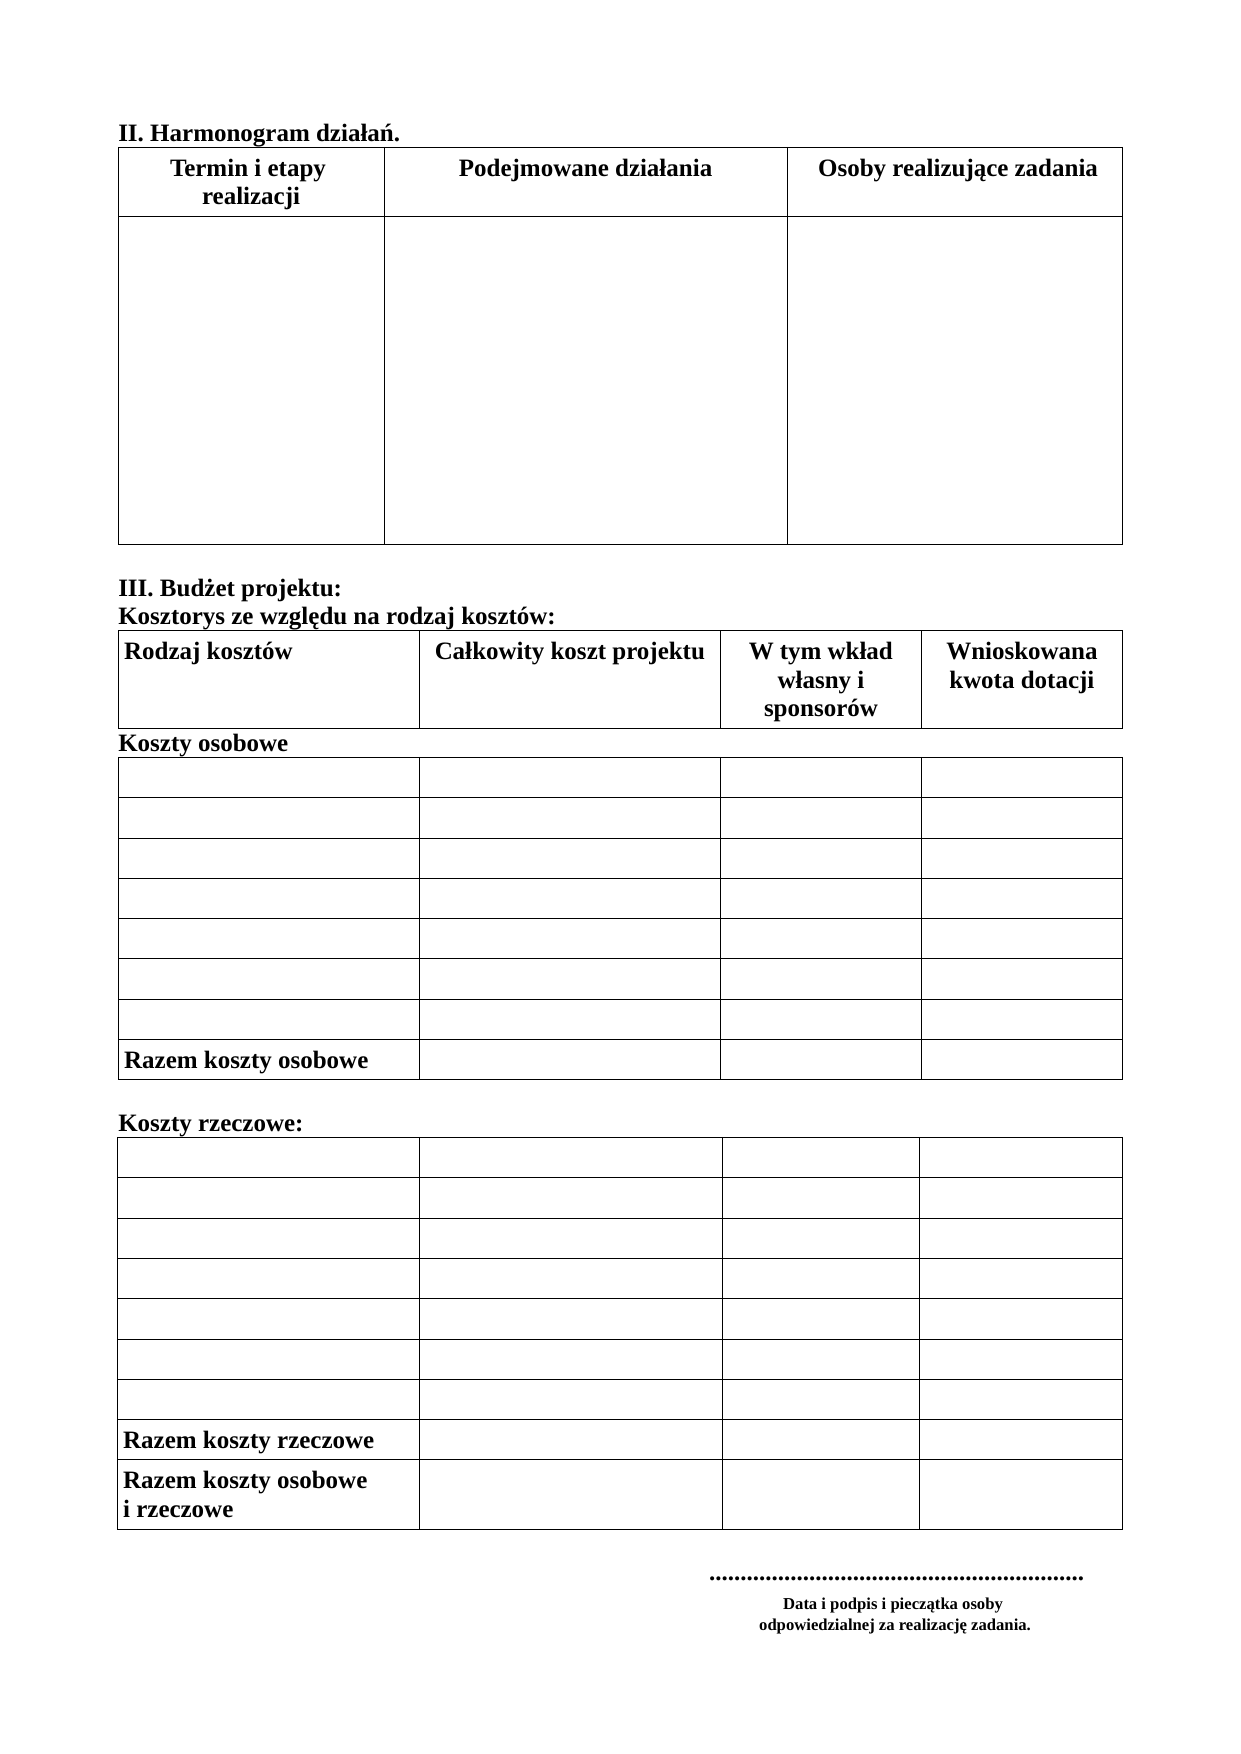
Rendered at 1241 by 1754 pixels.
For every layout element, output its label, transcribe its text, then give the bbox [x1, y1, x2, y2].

table_cell [922, 798, 1122, 837]
table_header Rodzaj kosztów [119, 631, 419, 728]
table_cell [922, 959, 1122, 999]
table_header [420, 758, 720, 797]
table_cell [420, 1340, 722, 1379]
table_header [119, 758, 419, 797]
table_cell [118, 1340, 419, 1379]
table_cell [420, 1420, 722, 1459]
text Kosztorys ze względu na rodzaj kosztów: [118, 601, 1122, 630]
table_cell [420, 1040, 720, 1079]
text odpowiedzialnej za realizację zadania. [118, 1615, 1122, 1634]
table_cell [119, 798, 419, 837]
table_cell [920, 1178, 1122, 1217]
table_cell [420, 1380, 722, 1419]
table_cell [723, 1340, 919, 1379]
table_cell [922, 1000, 1122, 1039]
table_cell [420, 1178, 722, 1217]
table_cell [721, 879, 921, 918]
table_cell [723, 1420, 919, 1459]
table_cell [118, 1178, 419, 1217]
text Data i podpis i pieczątka osoby [118, 1586, 1122, 1615]
table_cell Razem koszty osobowe i rzeczowe [118, 1460, 419, 1528]
table_cell [788, 217, 1122, 544]
table_header [420, 1138, 722, 1177]
table_header Osoby realizujące zadania [788, 148, 1122, 216]
table_cell [420, 1259, 722, 1298]
text II. Harmonogram działań. [118, 118, 1122, 147]
table_cell [420, 879, 720, 918]
table_cell [420, 798, 720, 837]
table_cell [723, 1460, 919, 1528]
table_cell [920, 1259, 1122, 1298]
table_cell [721, 959, 921, 999]
table_cell [920, 1299, 1122, 1338]
table_header Wnioskowana kwota dotacji [922, 631, 1122, 728]
table_cell [723, 1219, 919, 1258]
table_cell [118, 1380, 419, 1419]
table_header [721, 758, 921, 797]
table_cell [922, 1040, 1122, 1079]
table_cell [723, 1299, 919, 1338]
table_cell [721, 1040, 921, 1079]
table_cell [420, 919, 720, 958]
text Koszty osobowe [118, 729, 1122, 757]
table_cell [922, 879, 1122, 918]
table_cell [721, 798, 921, 837]
table_cell [119, 959, 419, 999]
table_cell [920, 1340, 1122, 1379]
table_cell [420, 839, 720, 878]
table_header [118, 1138, 419, 1177]
table_header [922, 758, 1122, 797]
table_header [723, 1138, 919, 1177]
table_cell [920, 1460, 1122, 1528]
table_cell [920, 1420, 1122, 1459]
text ............................................................ [118, 1557, 1122, 1586]
table_cell [420, 959, 720, 999]
table_cell [721, 1000, 921, 1039]
table_cell [118, 1219, 419, 1258]
table_cell [118, 1299, 419, 1338]
table_cell Razem koszty rzeczowe [118, 1420, 419, 1459]
table_cell [922, 839, 1122, 878]
table_cell [723, 1259, 919, 1298]
table_cell [420, 1219, 722, 1258]
table_header W tym wkład własny i sponsorów [721, 631, 921, 728]
table_header [920, 1138, 1122, 1177]
text III. Budżet projektu: [118, 573, 1122, 601]
table_cell [119, 1000, 419, 1039]
text Koszty rzeczowe: [118, 1108, 1122, 1137]
table_header Termin i etapy realizacji [119, 148, 384, 216]
table_cell [723, 1178, 919, 1217]
table_cell [721, 839, 921, 878]
table_cell [420, 1299, 722, 1338]
table_cell [922, 919, 1122, 958]
table_cell [118, 1259, 419, 1298]
table_cell [920, 1219, 1122, 1258]
table_cell [119, 919, 419, 958]
table_cell [920, 1380, 1122, 1419]
table_cell [420, 1460, 722, 1528]
table_cell [119, 217, 384, 544]
table_cell [420, 1000, 720, 1039]
table_cell [119, 839, 419, 878]
table_cell [385, 217, 787, 544]
table_cell [723, 1380, 919, 1419]
table_cell [119, 879, 419, 918]
table_cell Razem koszty osobowe [119, 1040, 419, 1079]
table_header Całkowity koszt projektu [420, 631, 720, 728]
table_cell [721, 919, 921, 958]
table_header Podejmowane działania [385, 148, 787, 216]
